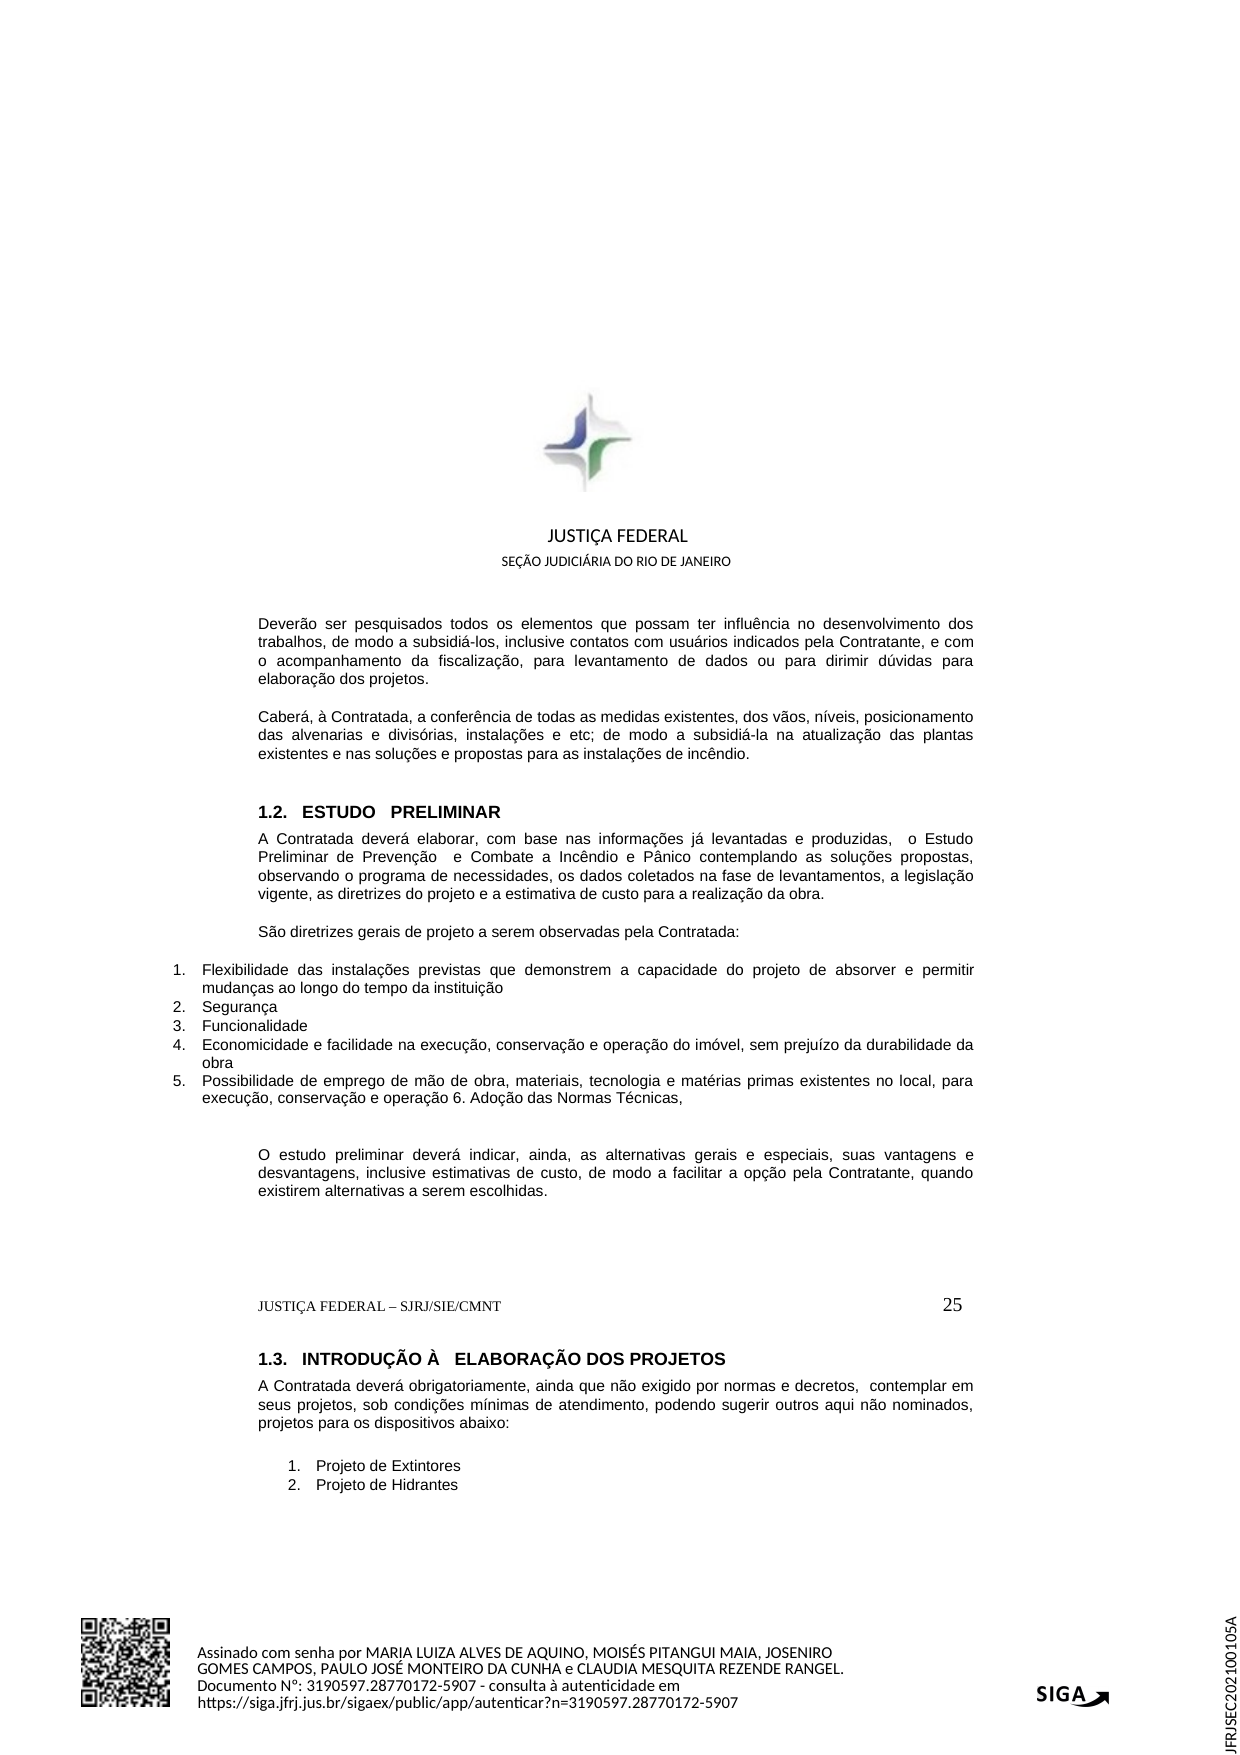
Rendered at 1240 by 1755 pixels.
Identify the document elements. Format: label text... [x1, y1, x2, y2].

text A Contratada deverá elaborar, com base nas informações já levantadas e produzidas, o Estudo Preliminar de Prevenção e Combate a Incêndio e Pânico contemplando as soluções propostas, observando o programa de necessidades, os dados coletados na fase de levantamentos, a legislação vigente, as diretrizes do projeto e a estimativa de custo para a realização da obra. [258, 829, 975, 903]
text Caberá, à Contratada, a conferência de todas as medidas existentes, dos vãos, níveis, posicionamento das alvenarias e divisórias, instalações e etc; de modo a subsidiá-la na atualização das plantas existentes e nas soluções e propostas para as instalações de incêndio. [258, 708, 975, 762]
text O estudo preliminar deverá indicar, ainda, as alternativas gerais e especiais, suas vantagens e desvantagens, inclusive estimativas de custo, de modo a facilitar a opção pela Contratante, quando existirem alternativas a serem escolhidas. [258, 1146, 975, 1200]
subtitle 1.2. ESTUDO PRELIMINAR [258, 801, 986, 822]
subtitle JUSTIÇA FEDERAL – SJRJ/SIE/CMNT 25 [258, 1293, 1082, 1316]
list Funcionalidade [173, 1016, 975, 1034]
text São diretrizes gerais de projeto a serem observadas pela Contratada: [258, 922, 975, 941]
list Possibilidade de emprego de mão de obra, materiais, tecnologia e matérias primas existentes no local, para execução, conservação e operação 6. Adoção das Normas Técnicas, [173, 1072, 975, 1107]
subtitle 1.3. INTRODUÇÃO À ELABORAÇÃO DOS PROJETOS [258, 1349, 986, 1369]
list Segurança [173, 998, 975, 1016]
list Projeto de Extintores [288, 1457, 975, 1474]
list Projeto de Hidrantes [288, 1475, 975, 1493]
list Flexibilidade das instalações previstas que demonstrem a capacidade do projeto de absorver e permitir mudanças ao longo do tempo da instituição [173, 960, 975, 997]
text A Contratada deverá obrigatoriamente, ainda que não exigido por normas e decretos, contemplar em seus projetos, sob condições mínimas de atendimento, podendo sugerir outros aqui não nominados, projetos para os dispositivos abaixo: [258, 1377, 975, 1432]
list Economicidade e facilidade na execução, conservação e operação do imóvel, sem prejuízo da durabilidade da obra [173, 1035, 975, 1072]
text Deverão ser pesquisados todos os elementos que possam ter influência no desenvolvimento dos trabalhos, de modo a subsidiá-los, inclusive contatos com usuários indicados pela Contratante, e com o acompanhamento da fiscalização, para levantamento de dados ou para dirimir dúvidas para elaboração dos projetos. [258, 615, 975, 688]
